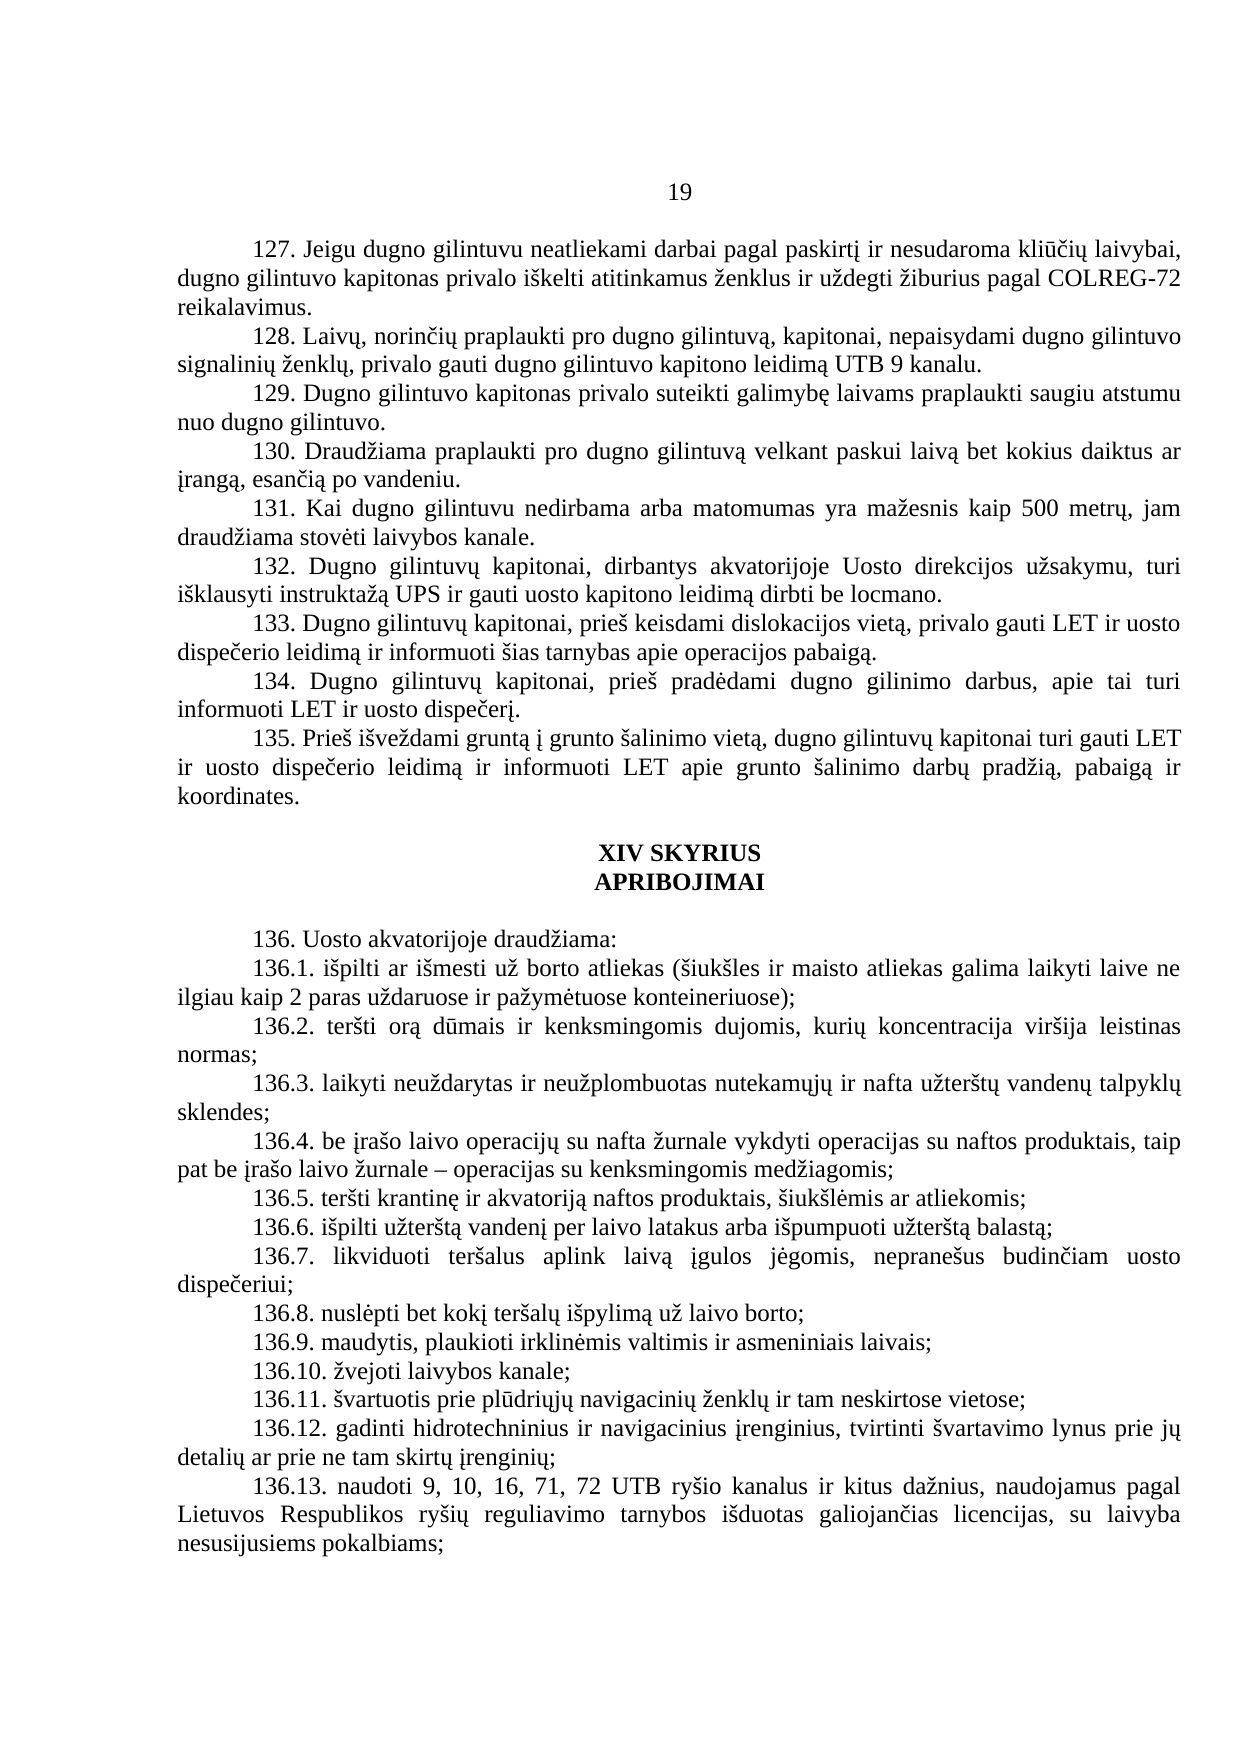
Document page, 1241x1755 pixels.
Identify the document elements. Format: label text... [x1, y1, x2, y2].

text 136.13. naudoti 9, 10, 16, 71, 72 UTB ryšio kanalus ir kitus dažnius, naudojamus pagal Lietuvos Respublikos ryšių reguliavimo tarnybos išduotas galiojančias licencijas, su laivyba nesusijusiems pokalbiams; [177, 1471, 1182, 1557]
text 133. Dugno gilintuvų kapitonai, prieš keisdami dislokacijos vietą, privalo gauti LET ir uosto dispečerio leidimą ir informuoti šias tarnybas apie operacijos pabaigą. [177, 608, 1182, 666]
text 127. Jeigu dugno gilintuvu neatliekami darbai pagal paskirtį ir nesudaroma kliūčių laivybai, dugno gilintuvo kapitonas privalo iškelti atitinkamus ženklus ir uždegti žiburius pagal COLREG-72 reikalavimus. [177, 234, 1182, 321]
text 128. Laivų, norinčių praplaukti pro dugno gilintuvą, kapitonai, nepaisydami dugno gilintuvo signalinių ženklų, privalo gauti dugno gilintuvo kapitono leidimą UTB 9 kanalu. [177, 321, 1182, 378]
text 130. Draudžiama praplaukti pro dugno gilintuvą velkant paskui laivą bet kokius daiktus ar įrangą, esančią po vandeniu. [177, 436, 1182, 493]
text 136.1. išpilti ar išmesti už borto atliekas (šiukšles ir maisto atliekas galima laikyti laive ne ilgiau kaip 2 paras uždaruose ir pažymėtuose konteineriuose); [177, 953, 1182, 1011]
text 136.7. likviduoti teršalus aplink laivą įgulos jėgomis, nepranešus budinčiam uosto dispečeriui; [177, 1241, 1182, 1298]
text APRIBOJIMAI [177, 867, 1182, 896]
text 136.12. gadinti hidrotechninius ir navigacinius įrenginius, tvirtinti švartavimo lynus prie jų detalių ar prie ne tam skirtų įrenginių; [177, 1413, 1182, 1471]
text 134. Dugno gilintuvų kapitonai, prieš pradėdami dugno gilinimo darbus, apie tai turi informuoti LET ir uosto dispečerį. [177, 666, 1182, 723]
text 132. Dugno gilintuvų kapitonai, dirbantys akvatorijoje Uosto direkcijos užsakymu, turi išklausyti instruktažą UPS ir gauti uosto kapitono leidimą dirbti be locmano. [177, 551, 1182, 608]
text 136.5. teršti krantinę ir akvatoriją naftos produktais, šiukšlėmis ar atliekomis; [177, 1183, 1182, 1212]
text 136.3. laikyti neuždarytas ir neužplombuotas nutekamųjų ir nafta užterštų vandenų talpyklų sklendes; [177, 1068, 1182, 1126]
text 136.6. išpilti užterštą vandenį per laivo latakus arba išpumpuoti užterštą balastą; [177, 1212, 1182, 1241]
text 136.11. švartuotis prie plūdriųjų navigacinių ženklų ir tam neskirtose vietose; [177, 1384, 1182, 1413]
text 136.4. be įrašo laivo operacijų su nafta žurnale vykdyti operacijas su naftos produktais, taip pat be įrašo laivo žurnale – operacijas su kenksmingomis medžiagomis; [177, 1126, 1182, 1183]
text 136.10. žvejoti laivybos kanale; [177, 1356, 1182, 1384]
text 136. Uosto akvatorijoje draudžiama: [177, 924, 1182, 953]
text 129. Dugno gilintuvo kapitonas privalo suteikti galimybę laivams praplaukti saugiu atstumu nuo dugno gilintuvo. [177, 378, 1182, 436]
text 131. Kai dugno gilintuvu nedirbama arba matomumas yra mažesnis kaip 500 metrų, jam draudžiama stovėti laivybos kanale. [177, 493, 1182, 551]
text 136.8. nuslėpti bet kokį teršalų išpylimą už laivo borto; [177, 1298, 1182, 1327]
text 136.9. maudytis, plaukioti irklinėmis valtimis ir asmeniniais laivais; [177, 1327, 1182, 1356]
text 136.2. teršti orą dūmais ir kenksmingomis dujomis, kurių koncentracija viršija leistinas normas; [177, 1011, 1182, 1068]
text XIV SKYRIUS [177, 838, 1182, 867]
text 135. Prieš išveždami gruntą į grunto šalinimo vietą, dugno gilintuvų kapitonai turi gauti LET ir uosto dispečerio leidimą ir informuoti LET apie grunto šalinimo darbų pradžią, pabaigą ir koordinates. [177, 723, 1182, 809]
